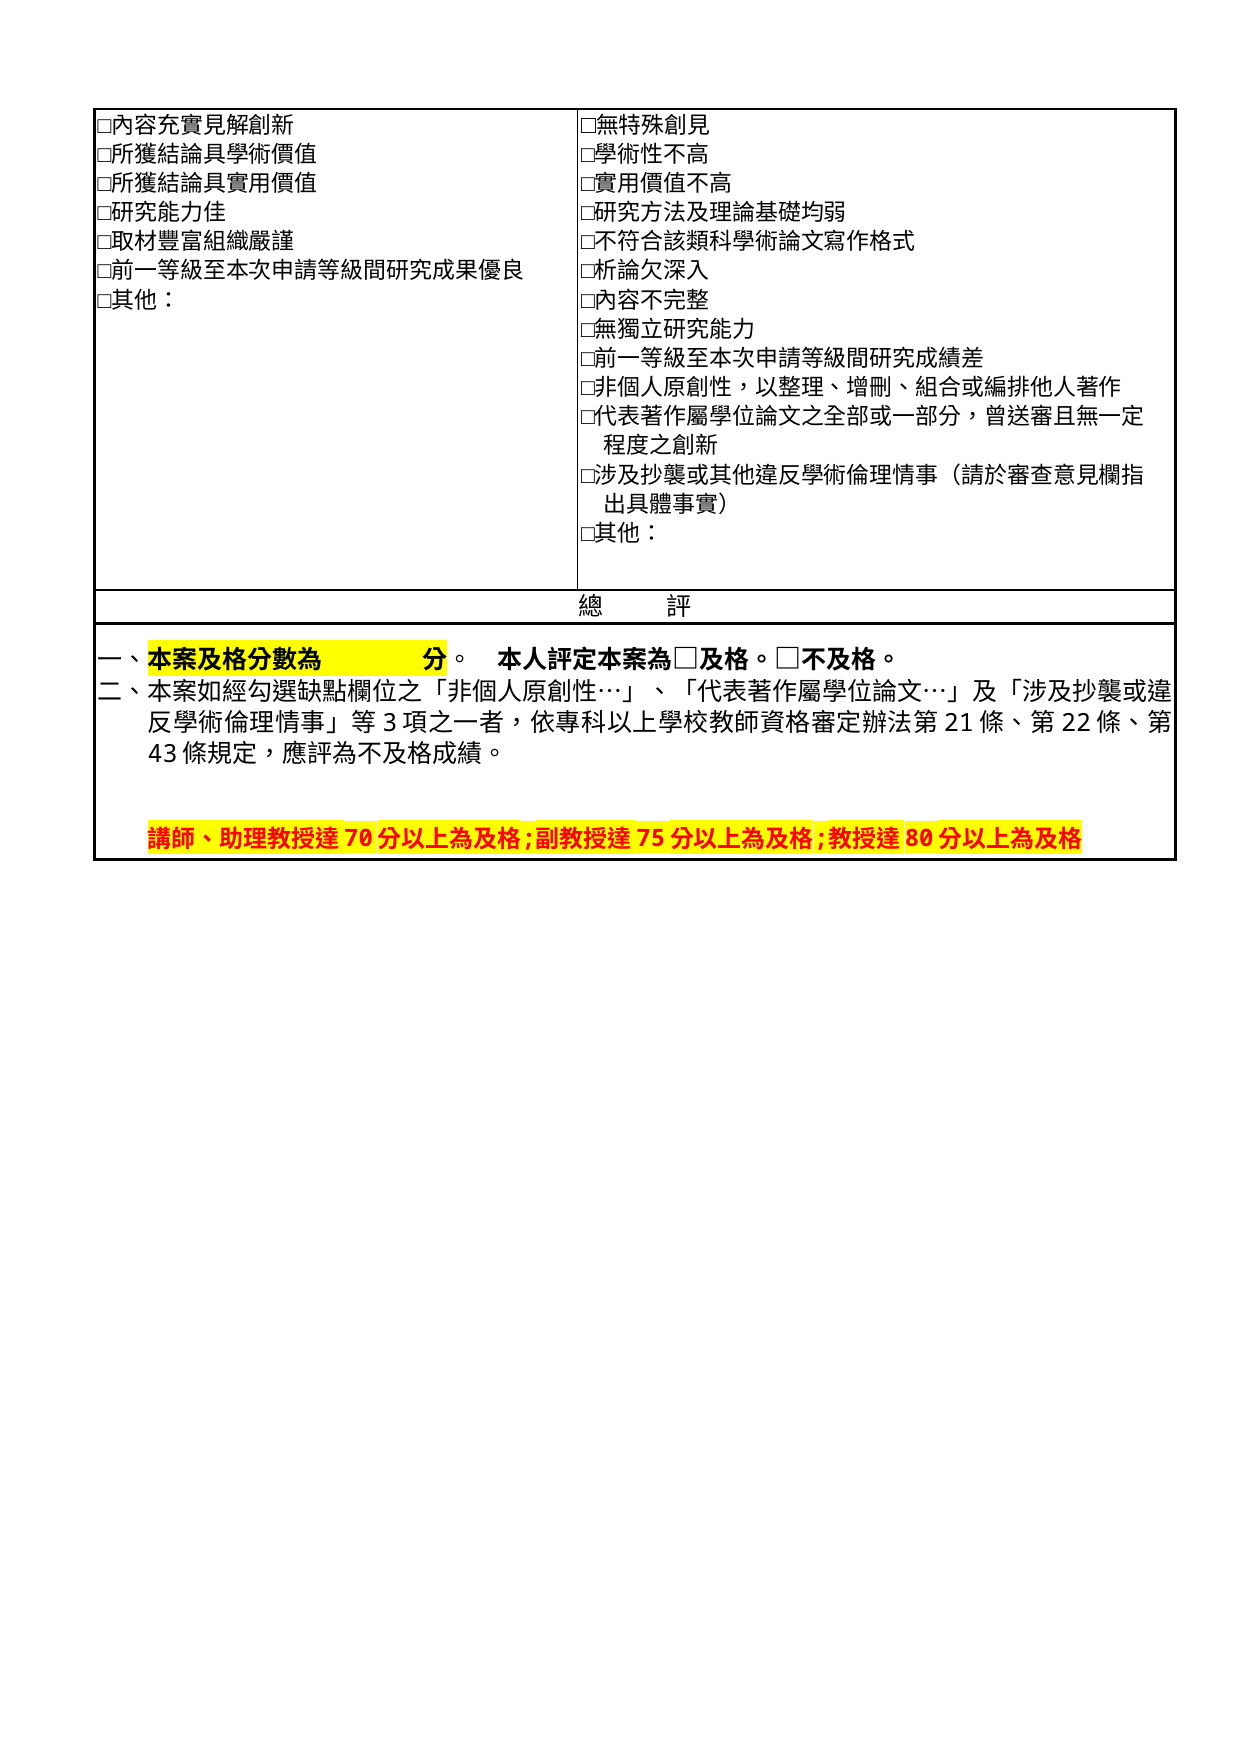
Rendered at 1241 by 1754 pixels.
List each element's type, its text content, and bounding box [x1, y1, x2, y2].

table_cell □內容充實見解創新 □所獲結論具學術價值 □所獲結論具實用價值 □研究能力佳 □取材豐富組織嚴謹 □前一等級至本次申請等級間研究成果優良 □其他： [96, 110, 577, 589]
table_cell □無特殊創見 □學術性不高 □實用價值不高 □研究方法及理論基礎均弱 □不符合該類科學術論文寫作格式 □析論欠深入 □內容不完整 □無獨立研究能力 □前一等級至本次申請等級間研究成績差 □非個人原創性，以整理、增刪、組合或編排他人著作 □代表著作屬學位論文之全部或一部分，曾送審且無一定程度之創新 □涉及抄襲或其他違反學術倫理情事（請於審查意見欄指出具體事實） □其他： [578, 110, 1174, 589]
table_cell 一、本案及格分數為 分。 本人評定本案為□及格。□不及格。 二、本案如經勾選缺點欄位之「非個人原創性…」、「代表著作屬學位論文…」及「涉及抄襲或違反學術倫理情事」等3項之一者，依專科以上學校教師資格審定辦法第21條、第22條、第43條規定，應評為不及格成績。 講師、助理教授達70分以上為及格;副教授達75分以上為及格;教授達80分以上為及格 [96, 625, 1174, 858]
table_cell 總 評 [96, 591, 1174, 622]
